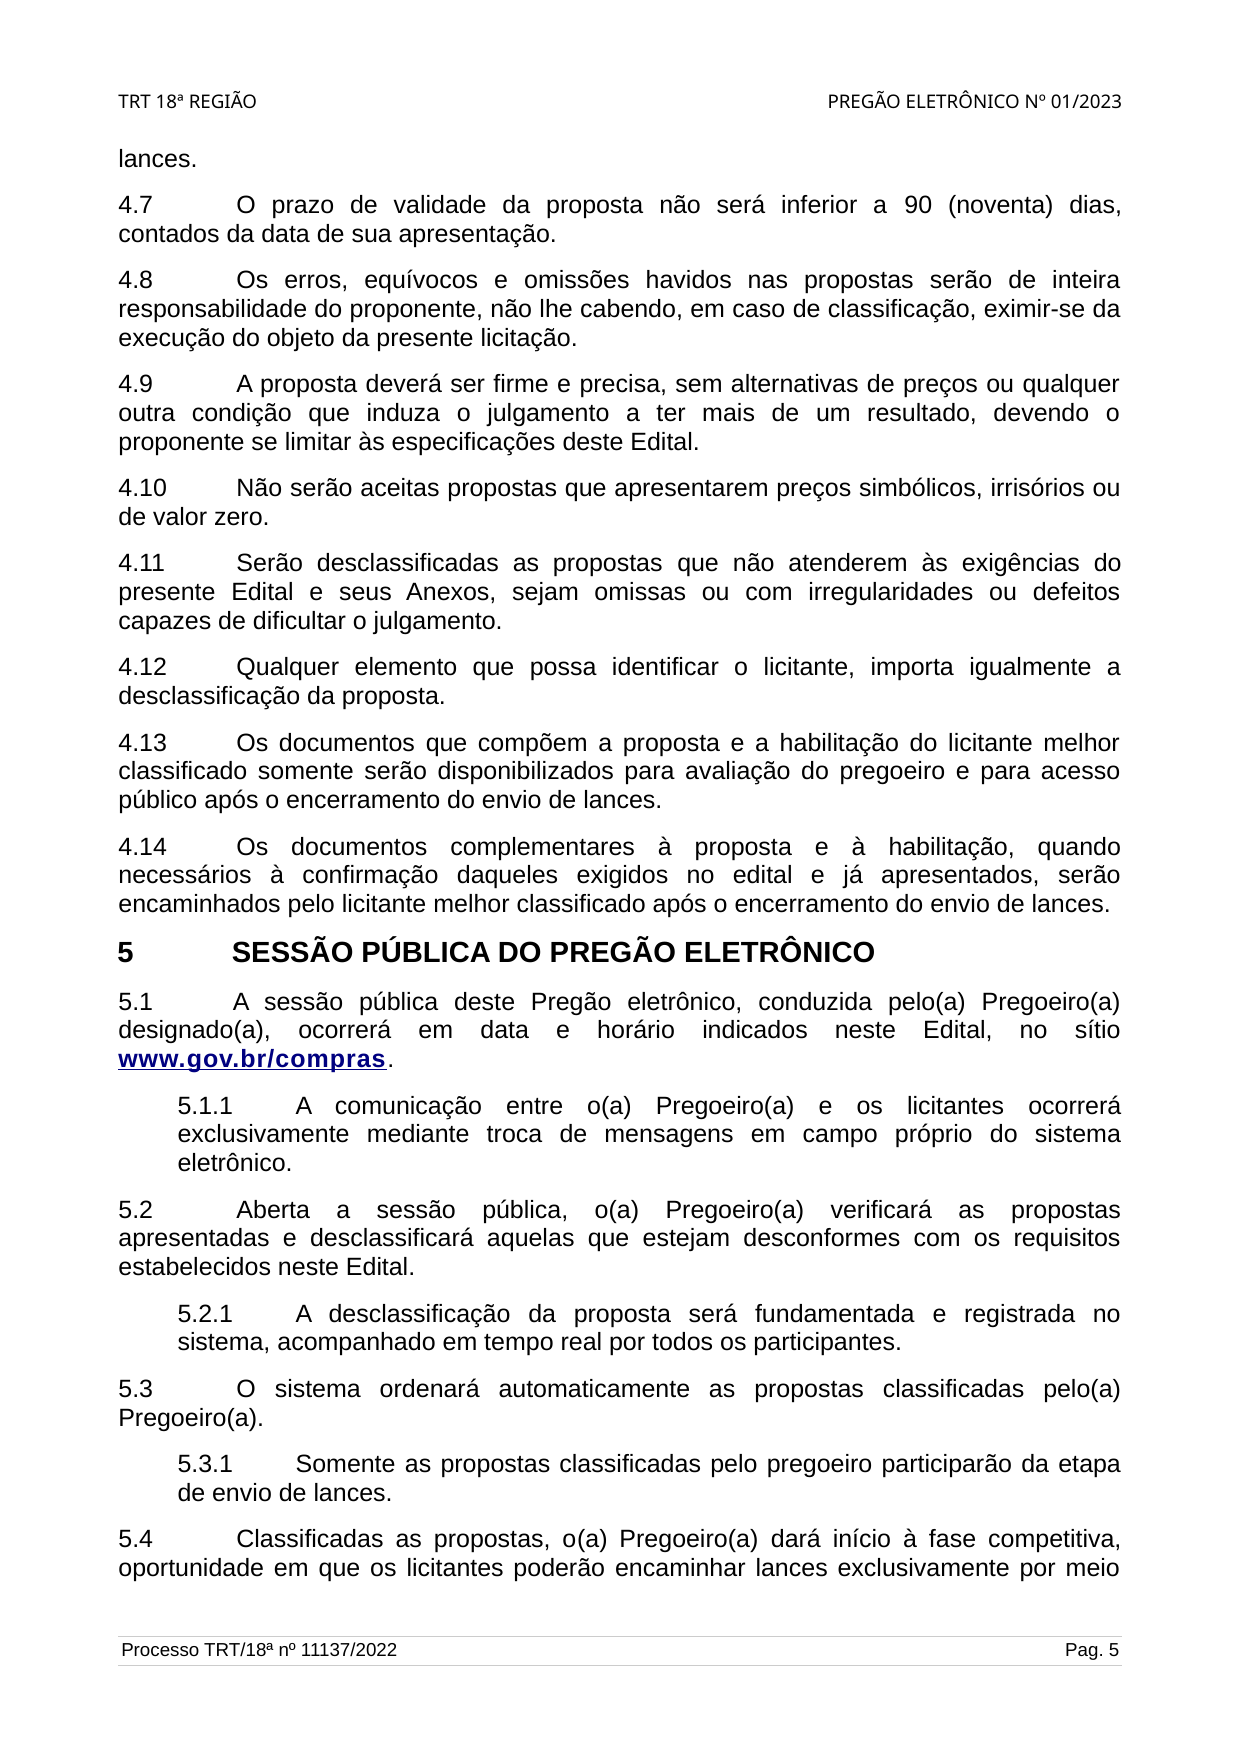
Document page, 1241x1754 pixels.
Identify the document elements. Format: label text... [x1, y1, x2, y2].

text 4.10 Não serão aceitas propostas que apresentarem preços simbólicos, irrisórios ou de valor zero. [118, 473, 1122, 531]
text 5.3 O sistema ordenará automaticamente as propostas classificadas pelo(a) Pregoeiro(a). [118, 1374, 1122, 1431]
text 5.1 A sessão pública deste Pregão eletrônico, conduzida pelo(a) Pregoeiro(a) designado(a), ocorrerá em data e horário indicados neste Edital, no sítio www.gov.br/compras. [118, 987, 1122, 1073]
text 5.1.1 A comunicação entre o(a) Pregoeiro(a) e os licitantes ocorrerá exclusivamente mediante troca de mensagens em campo próprio do sistema eletrônico. [177, 1091, 1122, 1177]
text 4.8 Os erros, equívocos e omissões havidos nas propostas serão de inteira responsabilidade do proponente, não lhe cabendo, em caso de classificação, eximir-se da execução do objeto da presente licitação. [118, 265, 1122, 351]
text 4.9 A proposta deverá ser firme e precisa, sem alternativas de preços ou qualquer outra condição que induza o julgamento a ter mais de um resultado, devendo o proponente se limitar às especificações deste Edital. [118, 369, 1122, 455]
text 5 SESSÃO PÚBLICA DO PREGÃO ELETRÔNICO [117, 935, 1122, 969]
text 4.11 Serão desclassificadas as propostas que não atenderem às exigências do presente Edital e seus Anexos, sejam omissas ou com irregularidades ou defeitos capazes de dificultar o julgamento. [118, 548, 1122, 634]
text 5.4 Classificadas as propostas, o(a) Pregoeiro(a) dará início à fase competitiva, oportunidade em que os licitantes poderão encaminhar lances exclusivamente por meio [118, 1524, 1122, 1582]
text 4.14 Os documentos complementares à proposta e à habilitação, quando necessários à confirmação daqueles exigidos no edital e já apresentados, serão encaminhados pelo licitante melhor classificado após o encerramento do envio de lances. [118, 831, 1122, 918]
text 4.7 O prazo de validade da proposta não será inferior a 90 (noventa) dias, contados da data de sua apresentação. [118, 190, 1122, 247]
text 5.2 Aberta a sessão pública, o(a) Pregoeiro(a) verificará as propostas apresentadas e desclassificará aquelas que estejam desconformes com os requisitos estabelecidos neste Edital. [118, 1194, 1122, 1281]
list 4.12 Qualquer elemento que possa identificar o licitante, importa igualmente a desclassificação da proposta. [118, 652, 1122, 710]
list lances. [118, 143, 1122, 172]
text 5.3.1 Somente as propostas classificadas pelo pregoeiro participarão da etapa de envio de lances. [177, 1449, 1122, 1506]
text 4.13 Os documentos que compõem a proposta e a habilitação do licitante melhor classificado somente serão disponibilizados para avaliação do pregoeiro e para acesso público após o encerramento do envio de lances. [118, 727, 1122, 814]
text 5.2.1 A desclassificação da proposta será fundamentada e registrada no sistema, acompanhado em tempo real por todos os participantes. [177, 1298, 1122, 1356]
